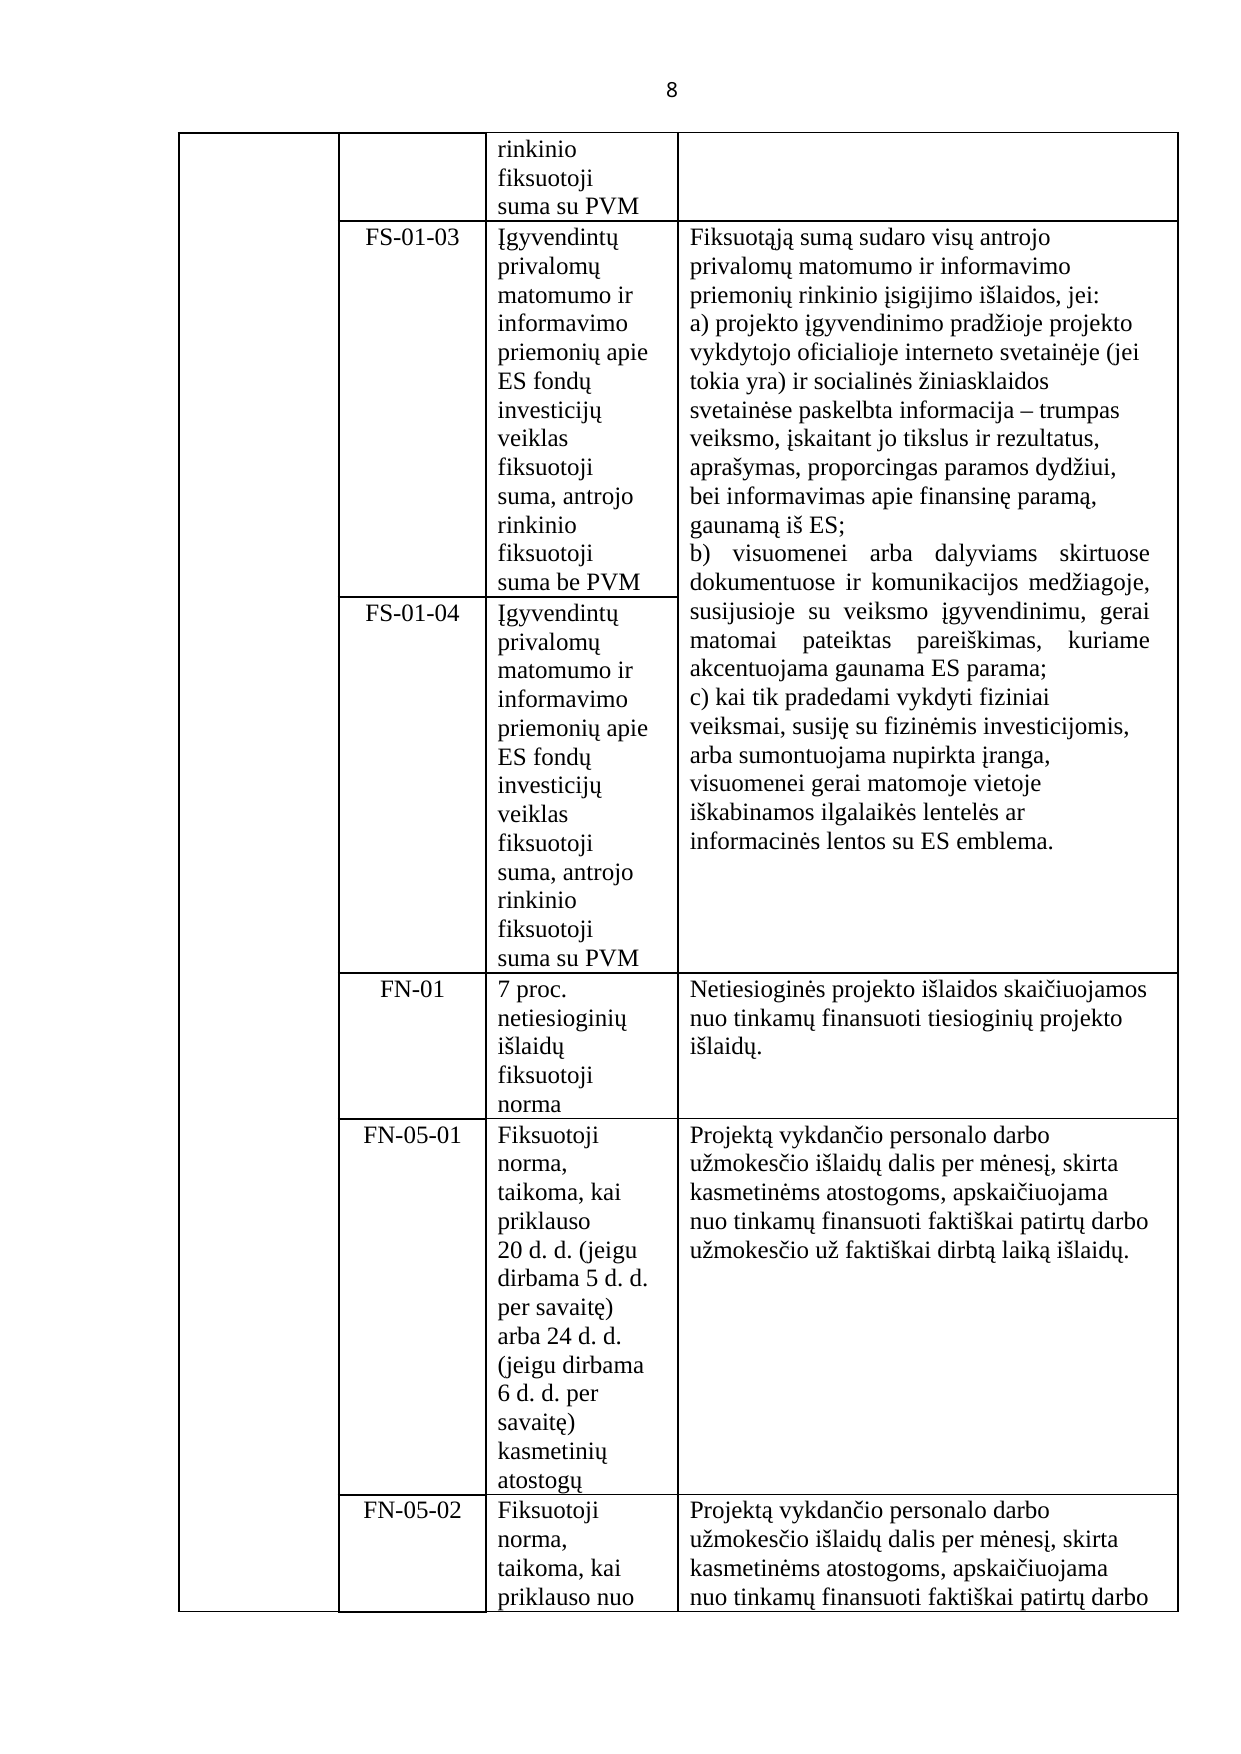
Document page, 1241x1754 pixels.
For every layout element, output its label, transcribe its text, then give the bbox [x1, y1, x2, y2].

table_cell Fiksuotąją sumą sudaro visų antrojo privalomų matomumo ir informavimo priemonių rinkinio įsigijimo išlaidos, jei: a) projekto įgyvendinimo pradžioje projekto vykdytojo oficialioje interneto svetainėje (jei tokia yra) ir socialinės žiniasklaidos svetainėse paskelbta informacija – trumpas veiksmo, įskaitant jo tikslus ir rezultatus, aprašymas, proporcingas paramos dydžiui, bei informavimas apie finansinę paramą, gaunamą iš ES; b) visuomenei arba dalyviams skirtuose dokumentuose ir komunikacijos medžiagoje, susijusioje su veiksmo įgyvendinimu, gerai matomai pateiktas pareiškimas, kuriame akcentuojama gaunama ES parama; c) kai tik pradedami vykdyti fiziniai veiksmai, susiję su fizinėmis investicijomis, arba sumontuojama nupirkta įranga, visuomenei gerai matomoje vietoje iškabinamos ilgalaikės lentelės ar informacinės lentos su ES emblema. [679, 222, 1177, 972]
table_cell Fiksuotoji norma, taikoma, kai priklauso 20 d. d. (jeigu dirbama 5 d. d. per savaitę) arba 24 d. d. (jeigu dirbama 6 d. d. per savaitę) kasmetinių atostogų [487, 1119, 677, 1493]
table_cell FN-01 [340, 974, 485, 1118]
table_cell [180, 134, 338, 1611]
table_cell Netiesioginės projekto išlaidos skaičiuojamos nuo tinkamų finansuoti tiesioginių projekto išlaidų. [679, 974, 1177, 1118]
table_cell rinkinio fiksuotoji suma su PVM [487, 133, 677, 220]
table_cell FS-01-03 [340, 222, 485, 596]
table_cell [679, 133, 1177, 220]
table_cell Projektą vykdančio personalo darbo užmokesčio išlaidų dalis per mėnesį, skirta kasmetinėms atostogoms, apskaičiuojama nuo tinkamų finansuoti faktiškai patirtų darbo užmokesčio už faktiškai dirbtą laiką išlaidų. [679, 1119, 1177, 1493]
table_cell Fiksuotoji norma, taikoma, kai priklauso nuo [487, 1495, 677, 1611]
table_cell Įgyvendintų privalomų matomumo ir informavimo priemonių apie ES fondų investicijų veiklas fiksuotoji suma, antrojo rinkinio fiksuotoji suma be PVM [487, 222, 677, 596]
table_cell Projektą vykdančio personalo darbo užmokesčio išlaidų dalis per mėnesį, skirta kasmetinėms atostogoms, apskaičiuojama nuo tinkamų finansuoti faktiškai patirtų darbo [679, 1495, 1177, 1611]
table_cell Įgyvendintų privalomų matomumo ir informavimo priemonių apie ES fondų investicijų veiklas fiksuotoji suma, antrojo rinkinio fiksuotoji suma su PVM [487, 598, 677, 972]
table_cell 7 proc. netiesioginių išlaidų fiksuotoji norma [487, 974, 677, 1118]
table_cell FN-05-01 [340, 1120, 485, 1493]
table_cell FS-01-04 [340, 598, 485, 972]
table_cell [340, 134, 485, 220]
table_cell FN-05-02 [340, 1496, 485, 1611]
